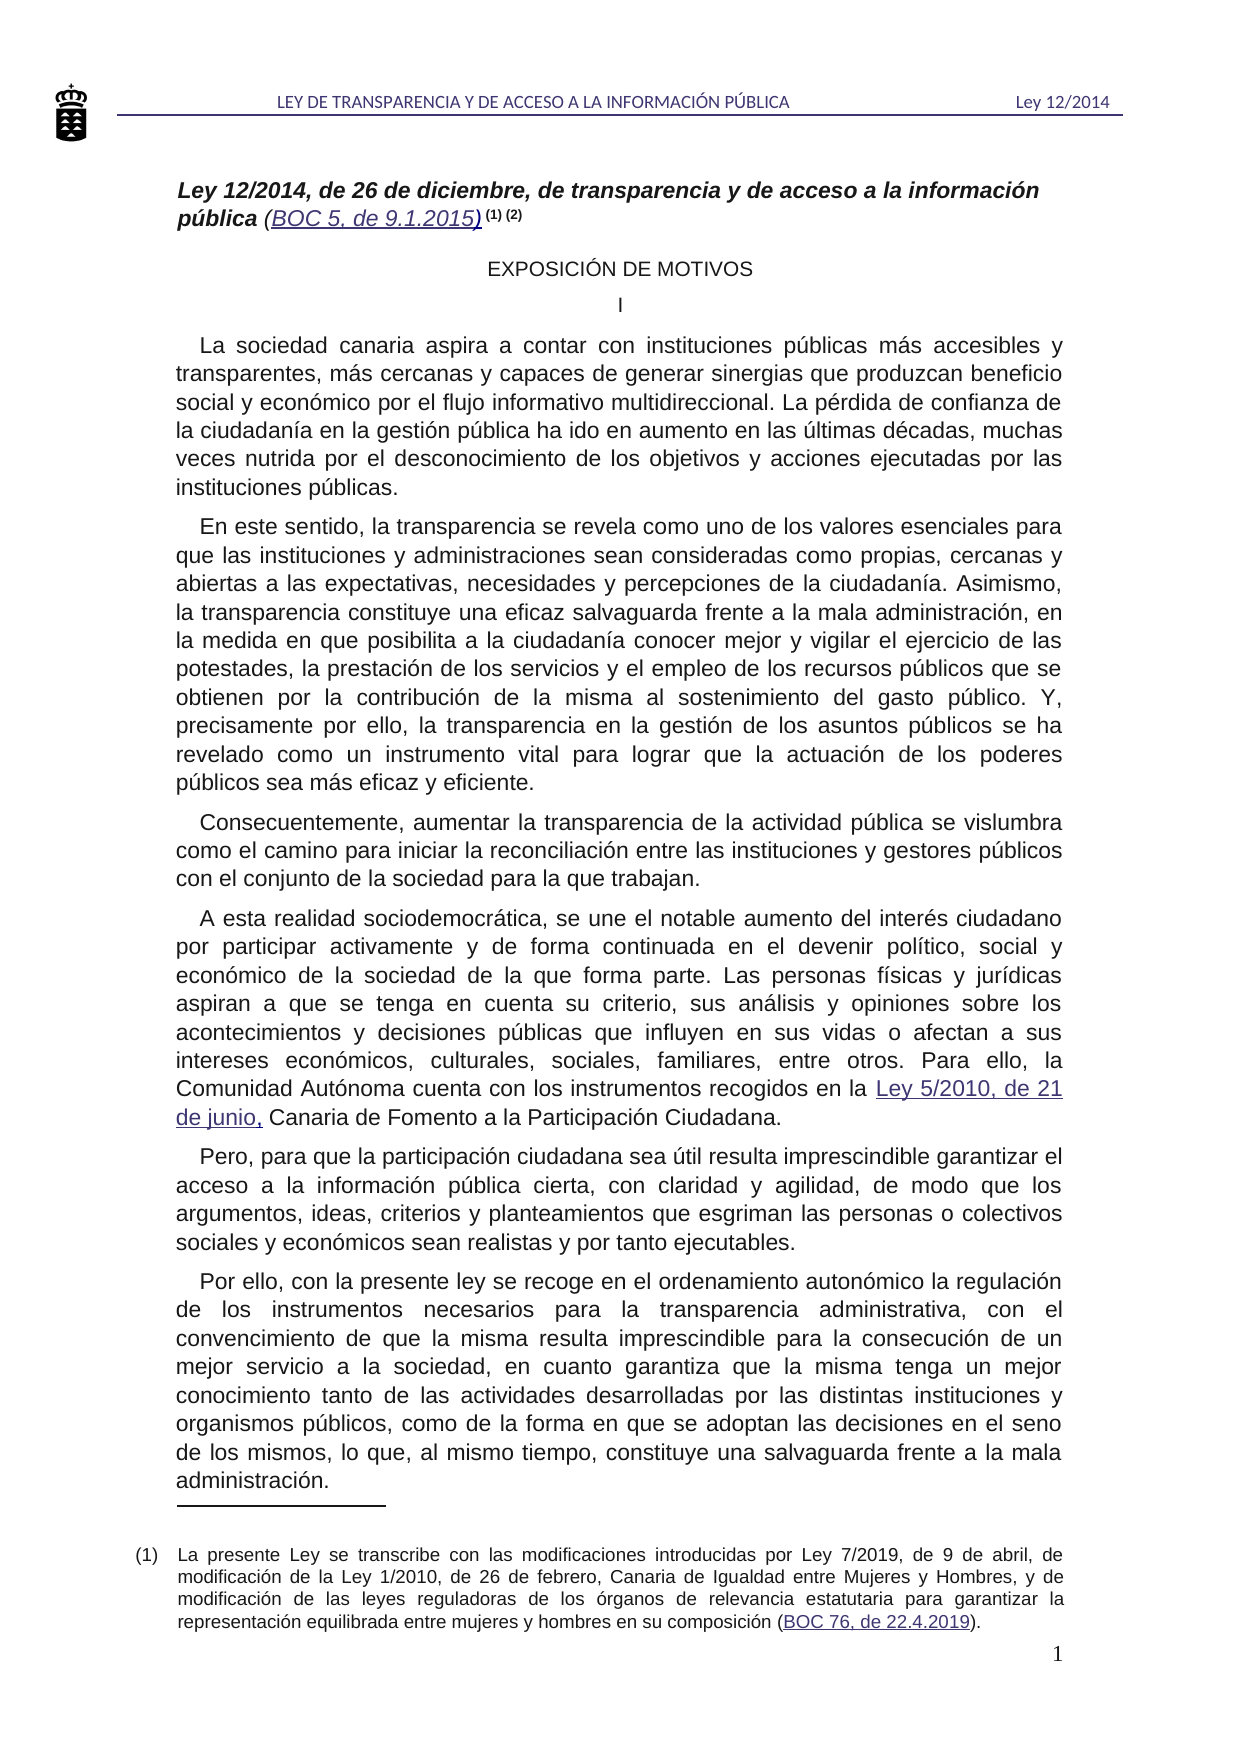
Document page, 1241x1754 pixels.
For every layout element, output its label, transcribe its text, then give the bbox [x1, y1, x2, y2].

text Por ello, con la presente ley se recoge en el ordenamiento autonómico la regulación de los instrumentos necesarios para la transparencia administrativa, con el convencimiento de que la misma resulta imprescindible para la consecución de un mejor servicio a la sociedad, en cuanto garantiza que la misma tenga un mejor conocimiento tanto de las actividades desarrolladas por las distintas instituciones y organismos públicos, como de la forma en que se adoptan las decisiones en el seno de los mismos, lo que, al mismo tiempo, constituye una salvaguarda frente a la mala administración. [176, 1268, 1063, 1493]
text EXPOSICIÓN DE MOTIVOS [177, 256, 1063, 280]
text Ley 12/2014, de 26 de diciembre, de transparencia y de acceso a la información pública (BOC 5, de 9.1.2015) (1) (2) [177, 177, 1063, 231]
text I [177, 293, 1063, 317]
text Pero, para que la participación ciudadana sea útil resulta imprescindible garantizar el acceso a la información pública cierta, con claridad y agilidad, de modo que los argumentos, ideas, criterios y planteamientos que esgriman las personas o colectivos sociales y económicos sean realistas y por tanto ejecutables. [176, 1143, 1063, 1255]
text Consecuentemente, aumentar la transparencia de la actividad pública se vislumbra como el camino para iniciar la reconciliación entre las instituciones y gestores públicos con el conjunto de la sociedad para la que trabajan. [176, 808, 1063, 892]
text La sociedad canaria aspira a contar con instituciones públicas más accesibles y transparentes, más cercanas y capaces de generar sinergias que produzcan beneficio social y económico por el flujo informativo multidireccional. La pérdida de confianza de la ciudadanía en la gestión pública ha ido en aumento en las últimas décadas, muchas veces nutrida por el desconocimiento de los objetivos y acciones ejecutadas por las instituciones públicas. [176, 332, 1063, 500]
text A esta realidad sociodemocrática, se une el notable aumento del interés ciudadano por participar activamente y de forma continuada en el devenir político, social y económico de la sociedad de la que forma parte. Las personas físicas y jurídicas aspiran a que se tenga en cuenta su criterio, sus análisis y opiniones sobre los acontecimientos y decisiones públicas que influyen en sus vidas o afectan a sus intereses económicos, culturales, sociales, familiares, entre otros. Para ello, la Comunidad Autónoma cuenta con los instrumentos recogidos en la Ley 5/2010, de 21 de junio, Canaria de Fomento a la Participación Ciudadana. [176, 905, 1063, 1130]
list La presente Ley se transcribe con las modificaciones introducidas por Ley 7/2019, de 9 de abril, de modificación de la Ley 1/2010, de 26 de febrero, Canaria de Igualdad entre Mujeres y Hombres, y de modificación de las leyes reguladoras de los órganos de relevancia estatutaria para garantizar la representación equilibrada entre mujeres y hombres en su composición (BOC 76, de 22.4.2019). [135, 1543, 1065, 1632]
text En este sentido, la transparencia se revela como uno de los valores esenciales para que las instituciones y administraciones sean consideradas como propias, cercanas y abiertas a las expectativas, necesidades y percepciones de la ciudadanía. Asimismo, la transparencia constituye una eficaz salvaguarda frente a la mala administración, en la medida en que posibilita a la ciudadanía conocer mejor y vigilar el ejercicio de las potestades, la prestación de los servicios y el empleo de los recursos públicos que se obtienen por la contribución de la misma al sostenimiento del gasto público. Y, precisamente por ello, la transparencia en la gestión de los asuntos públicos se ha revelado como un instrumento vital para lograr que la actuación de los poderes públicos sea más eficaz y eficiente. [176, 513, 1063, 796]
